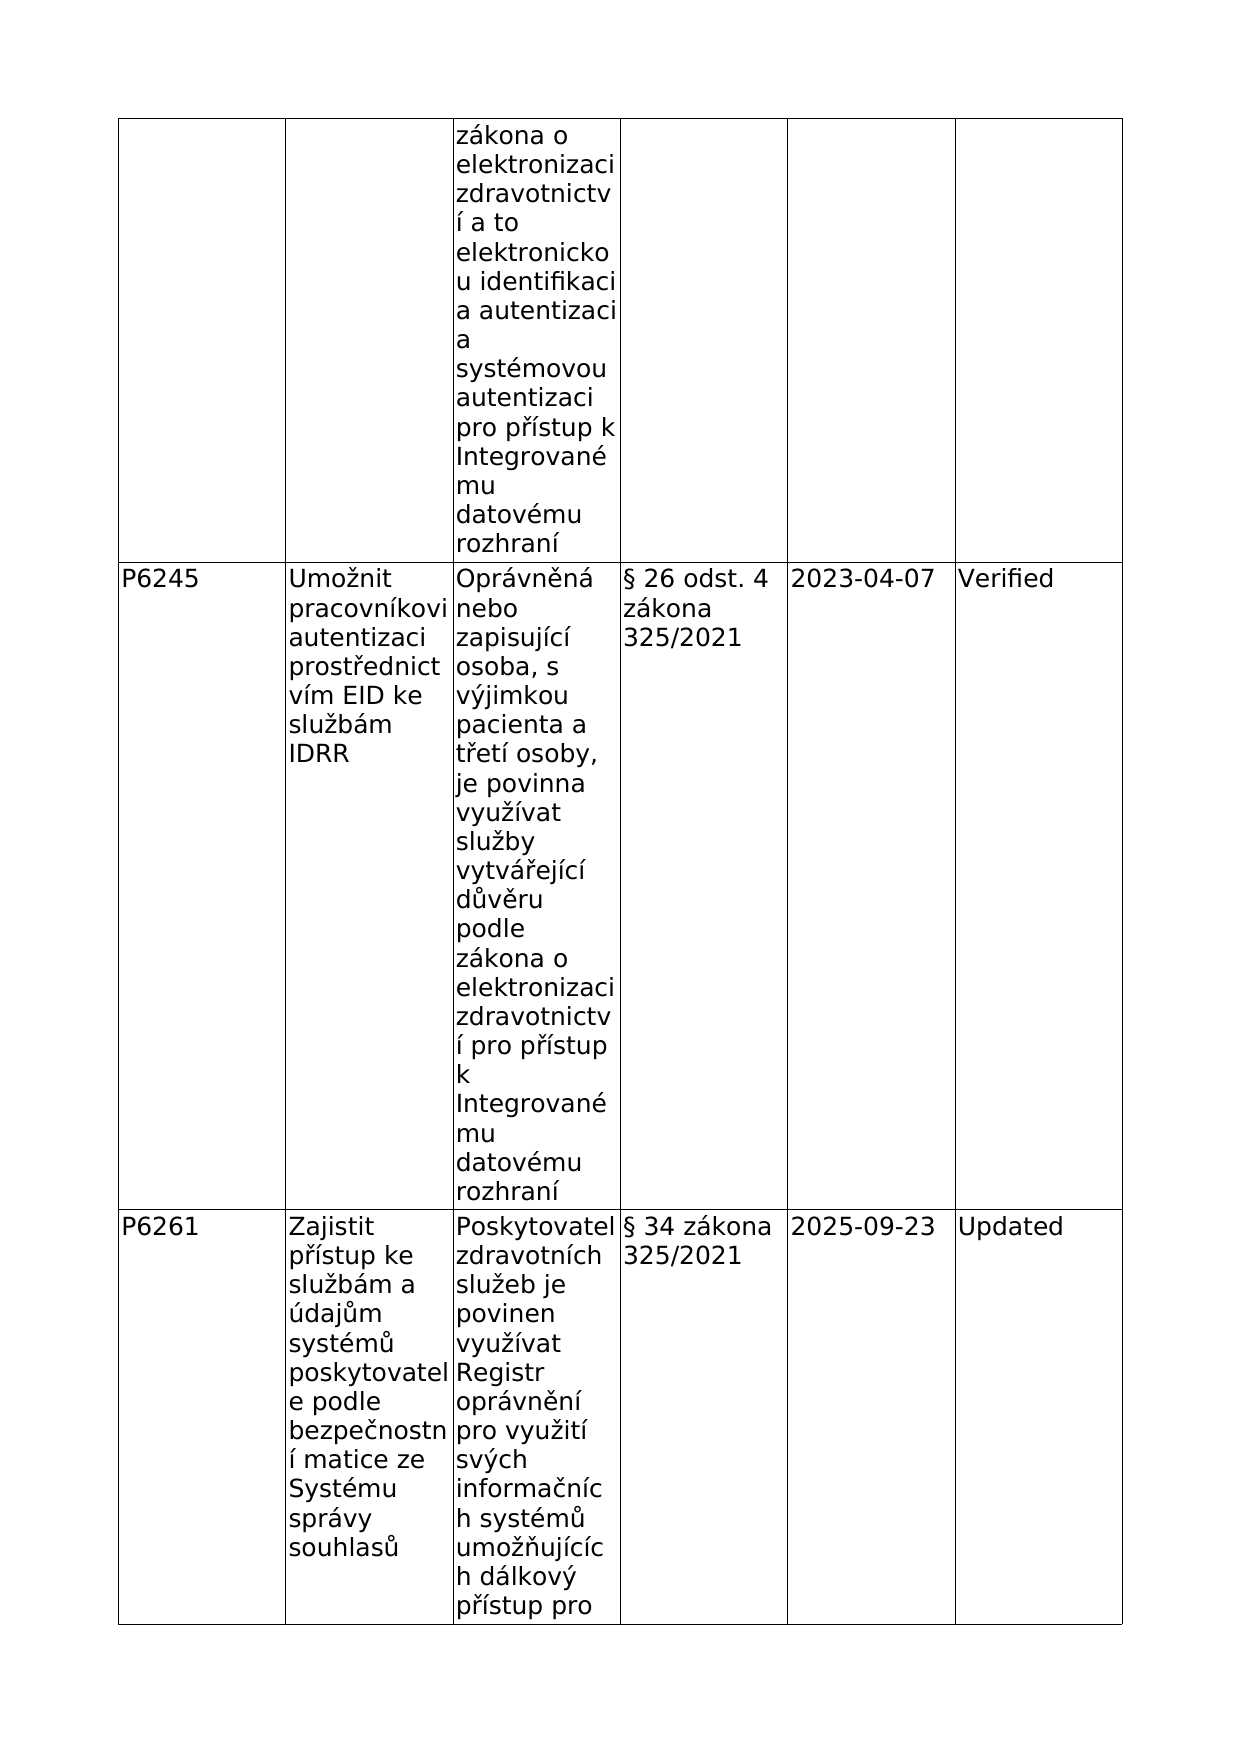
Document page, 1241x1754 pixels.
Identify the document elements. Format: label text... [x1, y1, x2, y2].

table_cell P6245 [119, 563, 285, 1209]
table_cell § 26 odst. 4 zákona 325/2021 [621, 563, 787, 1209]
table_cell Poskytovatel zdravotních služeb je povinen využívat Registr oprávnění pro využití svých informačních systémů umožňujících dálkový přístup pro [454, 1210, 620, 1623]
table_cell zákona o elektronizaci zdravotnictví a to elektronickou identifikaci a autentizaci a systémovou autentizaci pro přístup k Integrovanému datovému rozhraní [454, 119, 620, 562]
table_cell Oprávněná nebo zapisující osoba, s výjimkou pacienta a třetí osoby, je povinna využívat služby vytvářející důvěru podle zákona o elektronizaci zdravotnictví pro přístup k Integrovanému datovému rozhraní [454, 563, 620, 1209]
table_cell Zajistit přístup ke službám a údajům systémů poskytovatele podle bezpečnostní matice ze Systému správy souhlasů [286, 1210, 453, 1623]
table_cell [119, 119, 285, 562]
table_cell [621, 119, 787, 562]
table_cell [956, 119, 1122, 562]
table_cell Umožnit pracovníkovi autentizaci prostřednictvím EID ke službám IDRR [286, 563, 453, 1209]
table_cell Updated [956, 1210, 1122, 1623]
table_cell 2023-04-07 [788, 563, 955, 1209]
table_cell [286, 119, 453, 562]
table_cell P6261 [119, 1210, 285, 1623]
table_cell [788, 119, 955, 562]
table_cell 2025-09-23 [788, 1210, 955, 1623]
table_cell Verified [956, 563, 1122, 1209]
table_cell § 34 zákona 325/2021 [621, 1210, 787, 1623]
